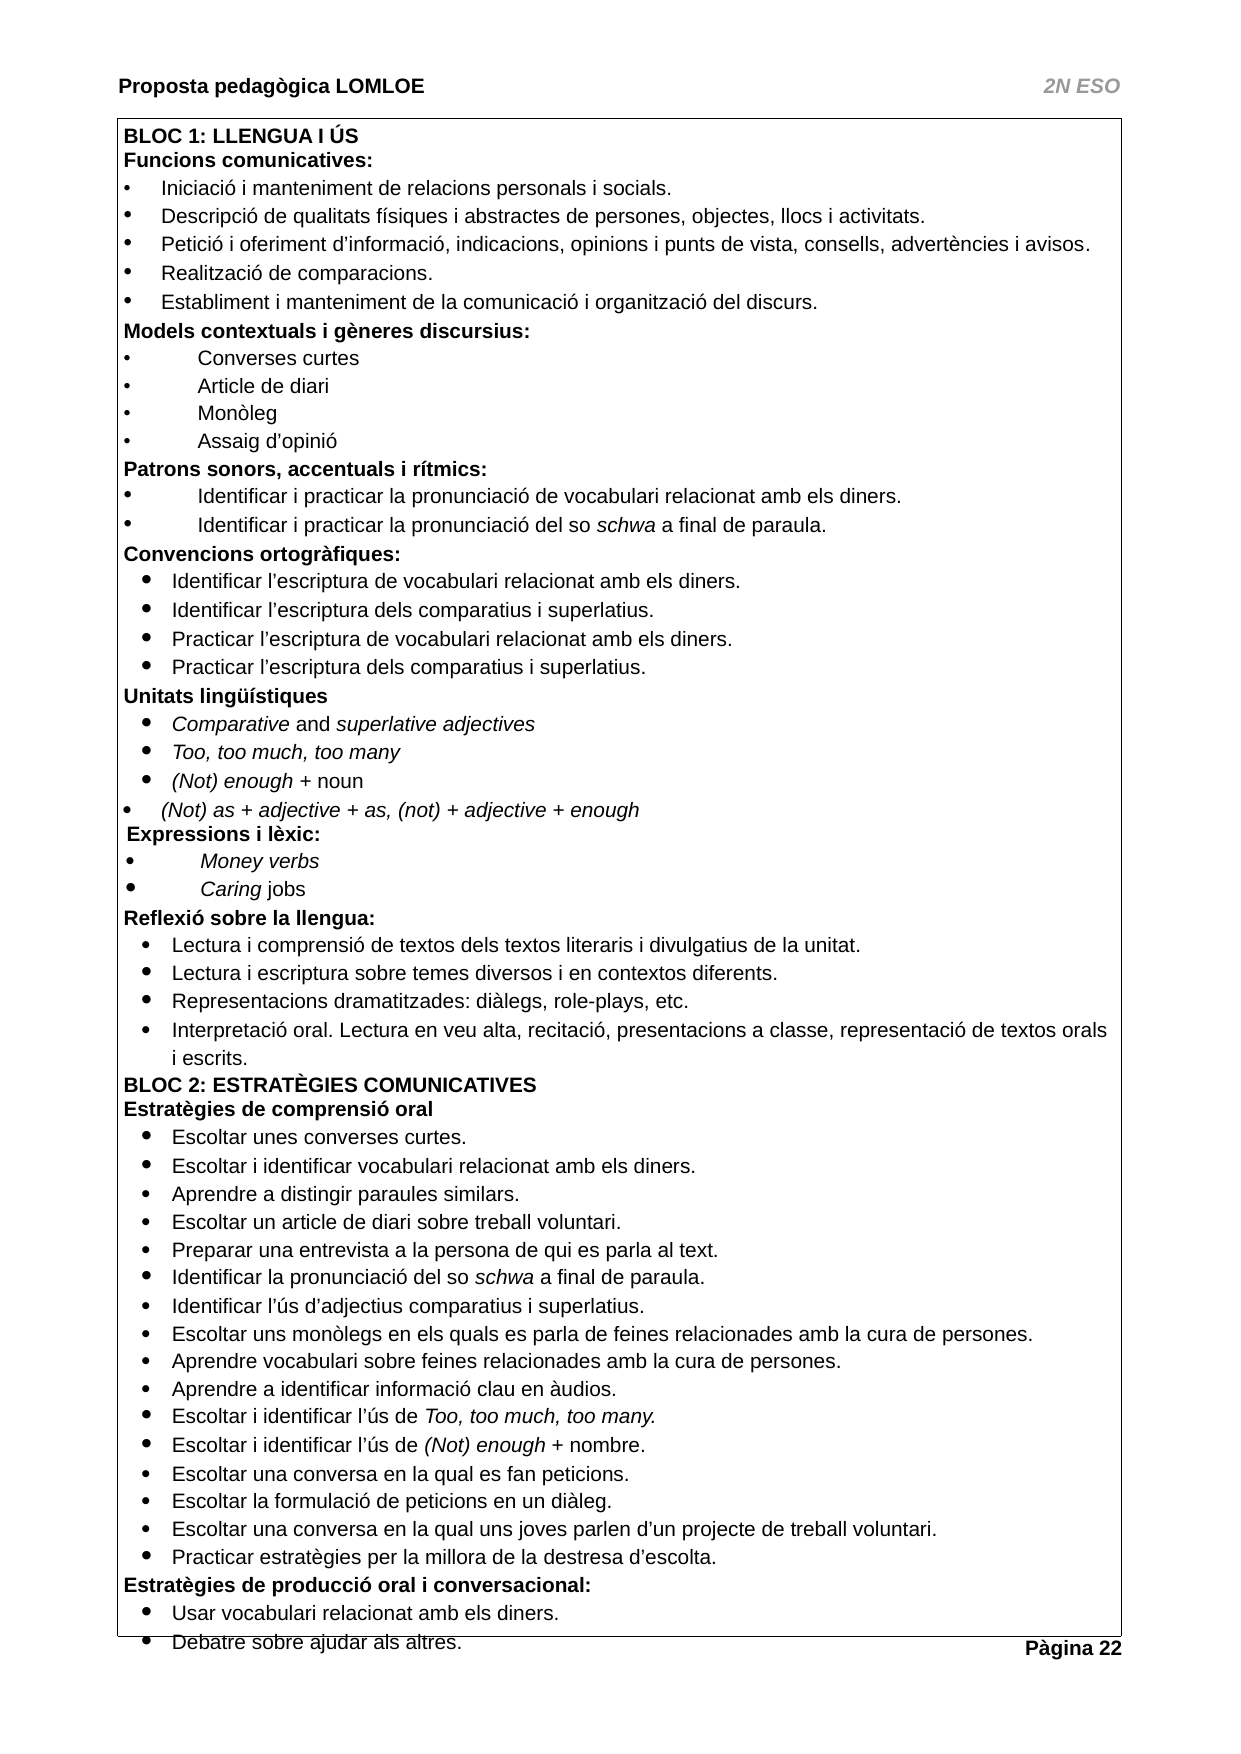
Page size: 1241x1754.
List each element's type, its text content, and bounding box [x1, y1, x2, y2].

table_cell BLOC 1: LLENGUA I ÚS Funcions comunicatives: Iniciació i manteniment de relacions personals i socials. Descripció de qualitats físiques i abstractes de persones, objectes, llocs i activitats. Petició i oferiment d’informació, indicacions, opinions i punts de vista, consells, advertències i avisos. Realització de comparacions. Establiment i manteniment de la comunicació i organització del discurs. Models contextuals i gèneres discursius: Converses curtes Article de diari Monòleg Assaig d’opinió Patrons sonors, accentuals i rítmics: Identificar i practicar la pronunciació de vocabulari relacionat amb els diners. Identificar i practicar la pronunciació del so schwa a final de paraula. Convencions ortogràfiques: Identificar l’escriptura de vocabulari relacionat amb els diners. Identificar l’escriptura dels comparatius i superlatius. Practicar l’escriptura de vocabulari relacionat amb els diners. Practicar l’escriptura dels comparatius i superlatius. Unitats lingüístiques Comparative and superlative adjectives Too, too much, too many (Not) enough + noun (Not) as + adjective + as, (not) + adjective + enough Expressions i lèxic: Money verbs Caring jobs Reflexió sobre la llengua: Lectura i comprensió de textos dels textos literaris i divulgatius de la unitat. Lectura i escriptura sobre temes diversos i en contextos diferents. Representacions dramatitzades: diàlegs, role-plays, etc. Interpretació oral. Lectura en veu alta, recitació, presentacions a classe, representació de textos orals i escrits. BLOC 2: ESTRATÈGIES COMUNICATIVES Estratègies de comprensió oral Escoltar unes converses curtes. Escoltar i identificar vocabulari relacionat amb els diners. Aprendre a distingir paraules similars. Escoltar un article de diari sobre treball voluntari. Preparar una entrevista a la persona de qui es parla al text. Identificar la pronunciació del so schwa a final de paraula. Identificar l’ús d’adjectius comparatius i superlatius. Escoltar uns monòlegs en els quals es parla de feines relacionades amb la cura de persones. Aprendre vocabulari sobre feines relacionades amb la cura de persones. Aprendre a identificar informació clau en àudios. Escoltar i identificar l’ús de Too, too much, too many. Escoltar i identificar l’ús de (Not) enough + nombre. Escoltar una conversa en la qual es fan peticions. Escoltar la formulació de peticions en un diàleg. Escoltar una conversa en la qual uns joves parlen d’un projecte de treball voluntari. Practicar estratègies per la millora de la destresa d’escolta. Estratègies de producció oral i conversacional: Usar vocabulari relacionat amb els diners. Debatre sobre ajudar als altres. Preparar i practicar una entrevista a la persona de qui es parla al text. Practicar l’ús d’adjectius comparatius i superlatius. Usar vocabulari sobre feines relacionades amb la cura de persones. Identificar i practicar l’ús de Too, too much, too many. Practicar l’ús de (Not) enough + nombre. Practicar la formulació de peticions en un diàleg. Debatre sobre si els esportistes d’elit guanyen molts diners. Aprendre a acordar decisions en grup. Aprendre i practicar destreses per aprendre a aprendre. Desenvolupar destreses de treball col·laboratiu. Desenvolupar estratègies de pensament crític. Practicar estratègies per la millora de la destresa de speaking. Estratègies de comprensió lectora: Identificar vocabulari relacionat amb els diners. Aprendre a distingir paraules similars. Desenvolupar la destresa digital: comprovar les fonts de consulta. Llegir un article de diari sobre el treball voluntari. Aprendre vocabulari sobre feines relacionades amb la cura de persones. Identificar l’ús de too, too much, too many. Identificar l’ús de (Not) enough + nombre. Llegir una conversa en la qual es fan peticions. Identificar l’ús d’adjectius comparatius i superlatius. Identificar la formulació de peticions en un diàleg. Llegir un assaig d’opinió sobre si els esportistes d’elit guanyen massa diners. Llegir una conversa en la qual uns joves parlen d’un projecte de treball voluntari. Llegir un pòster en el qual es promociona el treball voluntari. Aprendre i practicar destreses per aprendre a aprendre. Desenvolupar destreses de treball col·laboratiu. Desenvolupar estratègies de pensament crític. Practicar estratègies per la millora de la destresa de lectura. Estratègies de producció escrita: Practicar vocabulari relacionat amb els diners. Aprendre a distingir paraules similars. Preparar i practicar una entrevista a la persona de qui es parla al text. Usar vocabulari sobre feines relacionades amb la cura de persones. Escriure frases imaginant el seu dia a dia en una feina d’aquest tipus. Practicar l’ús d’adjectius comparatius i superlatius. Practicar l’ús de Too, too much, too many. Practicar l’ús de (Not) enough + nombre. Escriure un assaig g d’opinió utilitzant el llenguatge de la unitat. Realitzar un pòster per promocionar el treball voluntari. Aprendre i practicar destreses per aprendre a aprendre. Desenvolupar destreses de treball col·laboratiu. Desenvolupar estratègies de pensament crític. Practicar estratègies per la millora de la destresa d’escriptura. Estratègies d’avaluació i coavaluació: Reflexió sobre l’aprenentatge a través dels objectius de la unitat. Reflexió sobre el procés d’aprenentatge mitjançant la realització de les tasques d’autoavaluació. Ús dels materials impresos i digitals addicionals del curs per repassar i reforçar els continguts apresos. Pràctica d’estratègies de aprenentatge útils per a diverses situacions d’examen. Correcció d’errors. Intercanvis interculturals i mediació: Debat sobre ajudar als altres. Pràctica de la formulació de peticions. Tractament de la informació Recerca d’informació per a completar les activitats amb diccionaris, materials de consulta, internet. Recerques a internet, ús de material digital de consulta, navegació segura, contrast i valoració de la informació trobada, creació de presentacions i altres elements digitals. Estratègies de cerca, ús de cercadors i tractament de la informació per a la construcció del coneixement. Identificació de l’autoria de les fonts consultades i els continguts utilitzats. BLOC 3: CULTURA I SOCIETAT Valorar la importància del treball voluntari per causes socials. Aprendre a acordar decisions en grup. Valorar la importància dels oficis relacionats amb la cura de persones. Relativitzar el valor dels diners. Aprenentatge i pràctica d’estratègies bàsiques de detecció d’usos discriminatoris del llenguatge verbal i no verbal. Comparació i identificació de similituds i diferències entre les diferents llengües durant el procés d’aprenentatge realitzant les activitats de la unitat. [118, 119, 1121, 1636]
